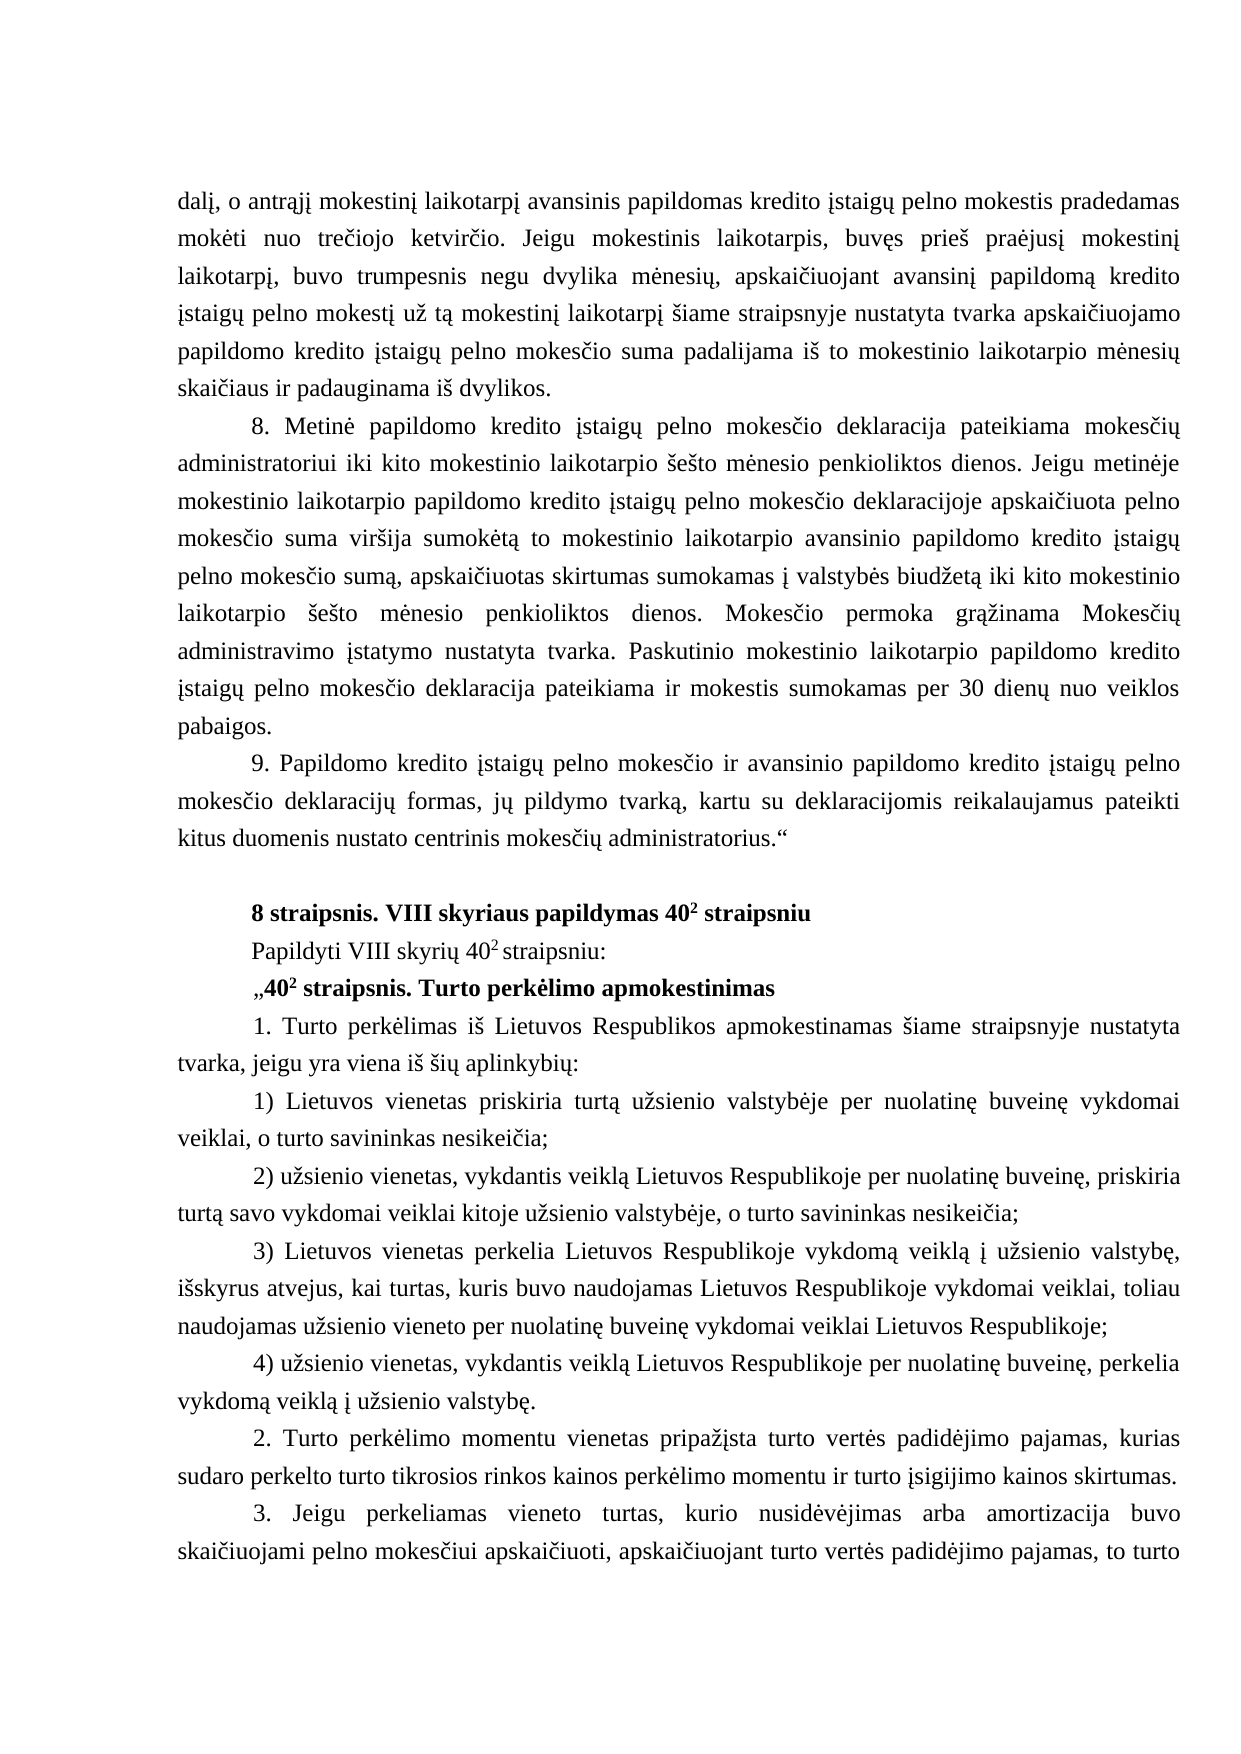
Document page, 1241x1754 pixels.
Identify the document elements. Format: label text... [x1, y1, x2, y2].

text 2) užsienio vienetas, vykdantis veiklą Lietuvos Respublikoje per nuolatinę buveinę, priskiria turtą savo vykdomai veiklai kitoje užsienio valstybėje, o turto savininkas nesikeičia; [177, 1152, 1181, 1227]
text 4) užsienio vienetas, vykdantis veiklą Lietuvos Respublikoje per nuolatinę buveinę, perkelia vykdomą veiklą į užsienio valstybę. [177, 1340, 1181, 1415]
text „402 straipsnis. Turto perkėlimo apmokestinimas [177, 965, 1181, 1002]
text 8 straipsnis. VIII skyriaus papildymas 402 straipsniu [177, 890, 1181, 927]
text 9. Papildomo kredito įstaigų pelno mokesčio ir avansinio papildomo kredito įstaigų pelno mokesčio deklaracijų formas, jų pildymo tvarką, kartu su deklaracijomis reikalaujamus pateikti kitus duomenis nustato centrinis mokesčių administratorius.“ [177, 740, 1181, 852]
text 3. Jeigu perkeliamas vieneto turtas, kurio nusidėvėjimas arba amortizacija buvo skaičiuojami pelno mokesčiui apskaičiuoti, apskaičiuojant turto vertės padidėjimo pajamas, to turto [177, 1490, 1181, 1565]
text 1. Turto perkėlimas iš Lietuvos Respublikos apmokestinamas šiame straipsnyje nustatyta tvarka, jeigu yra viena iš šių aplinkybių: [177, 1002, 1181, 1077]
text 8. Metinė papildomo kredito įstaigų pelno mokesčio deklaracija pateikiama mokesčių administratoriui iki kito mokestinio laikotarpio šešto mėnesio penkioliktos dienos. Jeigu metinėje mokestinio laikotarpio papildomo kredito įstaigų pelno mokesčio deklaracijoje apskaičiuota pelno mokesčio suma viršija sumokėtą to mokestinio laikotarpio avansinio papildomo kredito įstaigų pelno mokesčio sumą, apskaičiuotas skirtumas sumokamas į valstybės biudžetą iki kito mokestinio laikotarpio šešto mėnesio penkioliktos dienos. Mokesčio permoka grąžinama Mokesčių administravimo įstatymo nustatyta tvarka. Paskutinio mokestinio laikotarpio papildomo kredito įstaigų pelno mokesčio deklaracija pateikiama ir mokestis sumokamas per 30 dienų nuo veiklos pabaigos. [177, 402, 1181, 740]
text 3) Lietuvos vienetas perkelia Lietuvos Respublikoje vykdomą veiklą į užsienio valstybę, išskyrus atvejus, kai turtas, kuris buvo naudojamas Lietuvos Respublikoje vykdomai veiklai, toliau naudojamas užsienio vieneto per nuolatinę buveinę vykdomai veiklai Lietuvos Respublikoje; [177, 1227, 1181, 1340]
text Papildyti VIII skyrių 402 straipsniu: [177, 927, 1181, 965]
text 2. Turto perkėlimo momentu vienetas pripažįsta turto vertės padidėjimo pajamas, kurias sudaro perkelto turto tikrosios rinkos kainos perkėlimo momentu ir turto įsigijimo kainos skirtumas. [177, 1415, 1181, 1490]
text dalį, o antrąjį mokestinį laikotarpį avansinis papildomas kredito įstaigų pelno mokestis pradedamas mokėti nuo trečiojo ketvirčio. Jeigu mokestinis laikotarpis, buvęs prieš praėjusį mokestinį laikotarpį, buvo trumpesnis negu dvylika mėnesių, apskaičiuojant avansinį papildomą kredito įstaigų pelno mokestį už tą mokestinį laikotarpį šiame straipsnyje nustatyta tvarka apskaičiuojamo papildomo kredito įstaigų pelno mokesčio suma padalijama iš to mokestinio laikotarpio mėnesių skaičiaus ir padauginama iš dvylikos. [177, 177, 1181, 402]
text 1) Lietuvos vienetas priskiria turtą užsienio valstybėje per nuolatinę buveinę vykdomai veiklai, o turto savininkas nesikeičia; [177, 1077, 1181, 1152]
